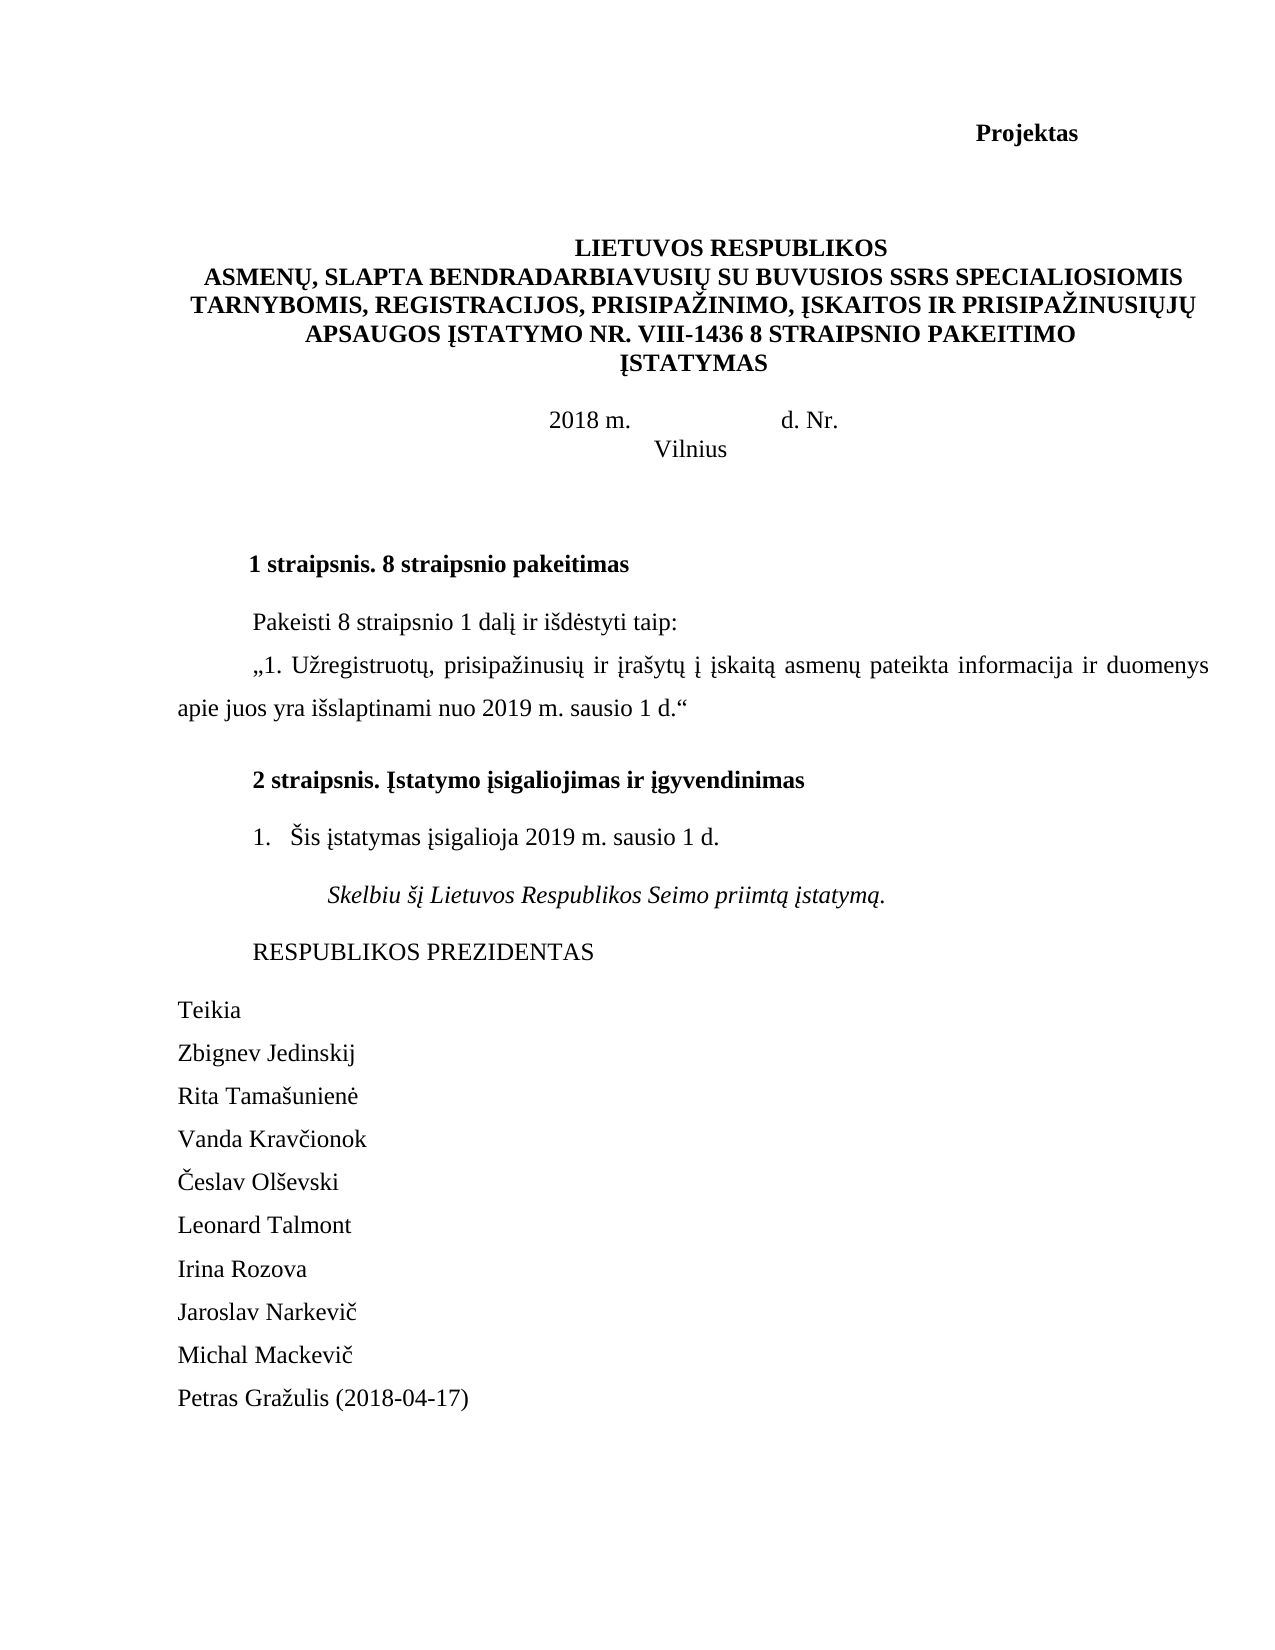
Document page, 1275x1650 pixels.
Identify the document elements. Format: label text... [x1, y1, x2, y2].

text 2018 m. d. Nr. [177, 406, 1210, 434]
text 1 straipsnis. 8 straipsnio pakeitimas [177, 549, 1210, 578]
text Teikia [177, 995, 1210, 1024]
text Vilnius [177, 434, 1210, 463]
text Skelbiu šį Lietuvos Respublikos Seimo priimtą įstatymą. [252, 880, 1210, 909]
text Vanda Kravčionok [177, 1124, 1210, 1153]
text Rita Tamašunienė [177, 1081, 1210, 1110]
text Zbignev Jedinskij [177, 1038, 1210, 1067]
text Česlav Olševski [177, 1167, 1210, 1196]
text Pakeisti 8 straipsnio 1 dalį ir išdėstyti taip: [177, 607, 1210, 636]
text Jaroslav Narkevič [177, 1297, 1210, 1326]
text LIETUVOS RESPUBLIKOS ASMENŲ, SLAPTA BENDRADARBIAVUSIŲ SU BUVUSIOS SSRS SPECIALIOSIOMIS TARNYBOMIS, REGISTRACIJOS, PRISIPAŽINIMO, ĮSKAITOS IR PRISIPAŽINUSIŲJŲ APSAUGOS ĮSTATYMO NR. VIII-1436 8 straipsnio PAKEITIMO [177, 233, 1210, 348]
text RESPUBLIKOS PREZIDENTAS [177, 937, 1210, 966]
text Leonard Talmont [177, 1211, 1210, 1239]
text Petras Gražulis (2018-04-17) [177, 1383, 1210, 1412]
text Michal Mackevič [177, 1340, 1210, 1369]
text Irina Rozova [177, 1254, 1210, 1282]
text Projektas [177, 118, 1210, 147]
text „1. Užregistruotų, prisipažinusių ir įrašytų į įskaitą asmenų pateikta informacija ir duomenys apie juos yra išslaptinami nuo 2019 m. sausio 1 d.“ [177, 650, 1210, 722]
text 1. Šis įstatymas įsigalioja 2019 m. sausio 1 d. [252, 822, 1215, 851]
text 2 straipsnis. Įstatymo įsigaliojimas ir įgyvendinimas [177, 765, 1210, 794]
text ĮSTATYMAS [177, 348, 1210, 377]
